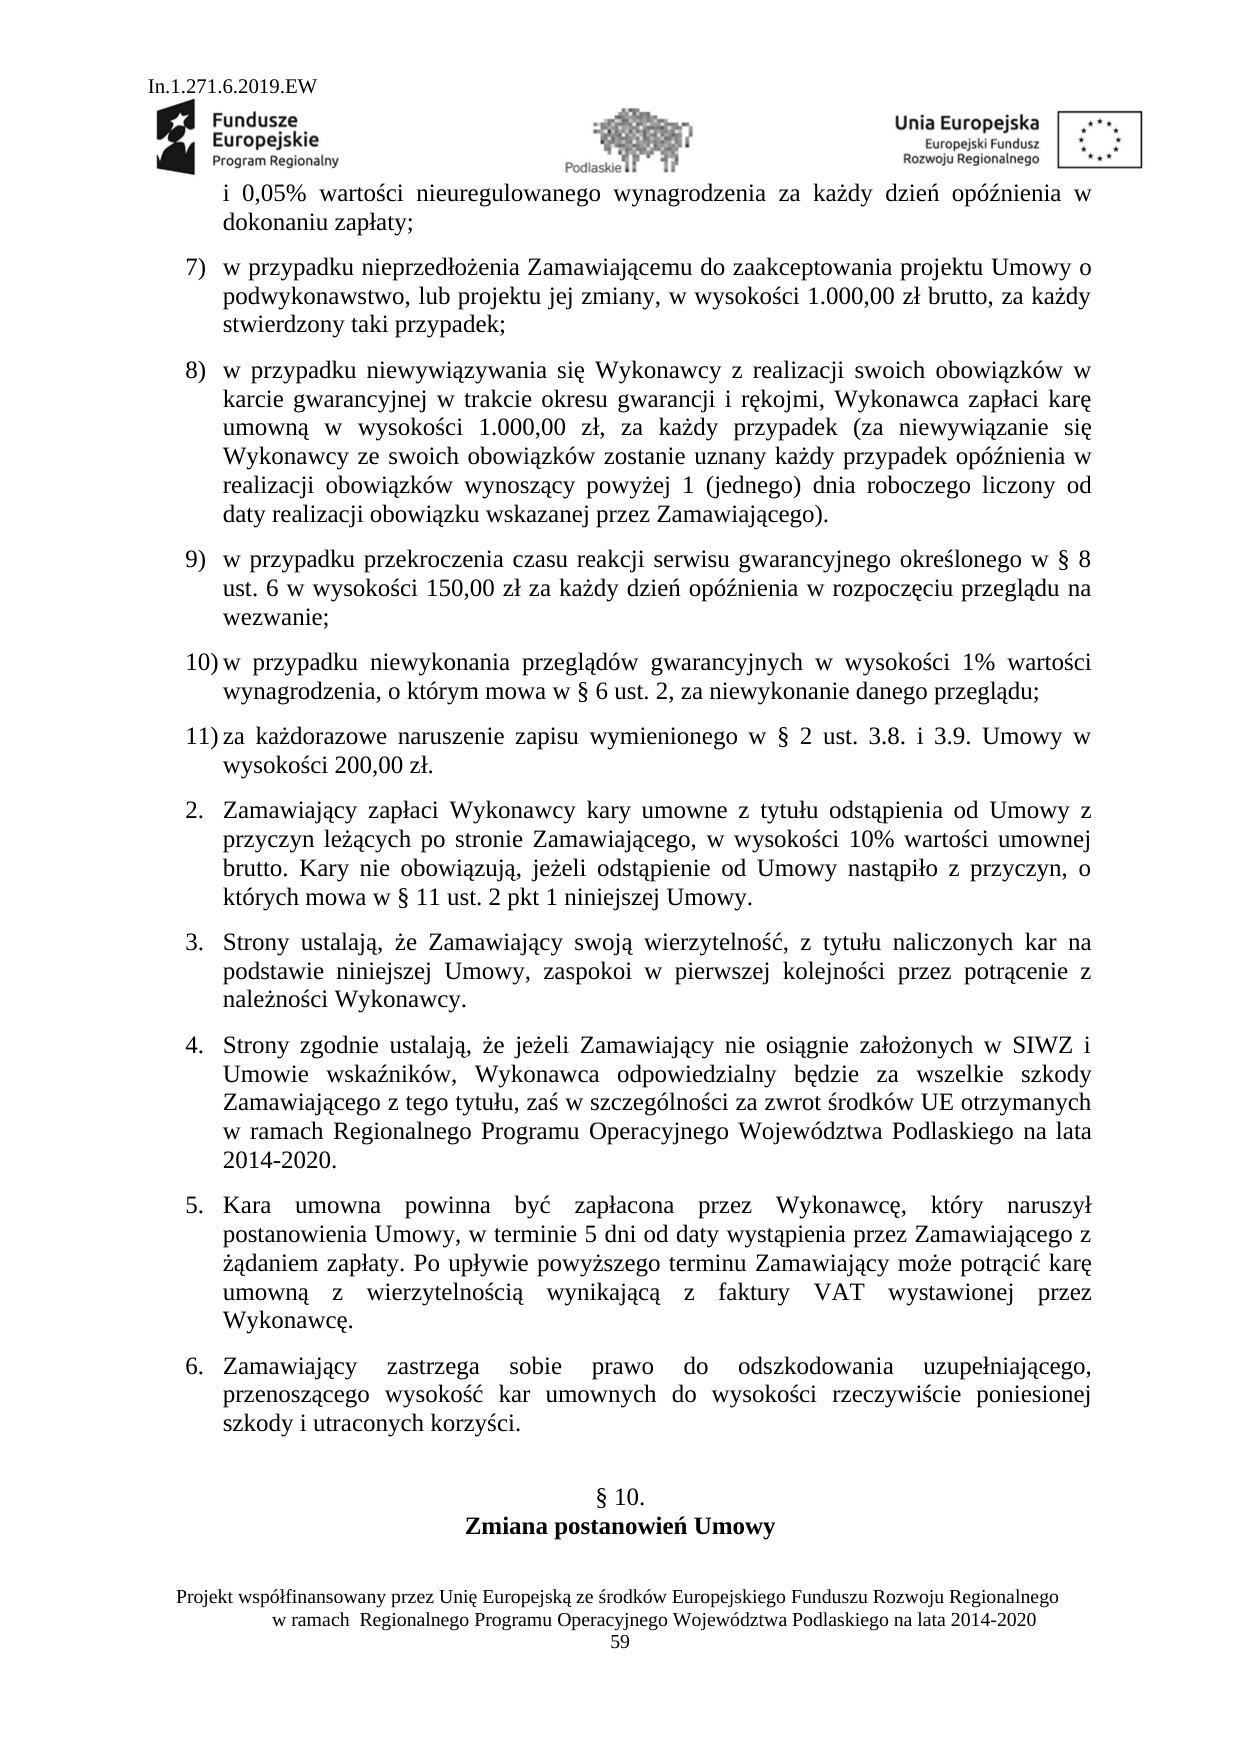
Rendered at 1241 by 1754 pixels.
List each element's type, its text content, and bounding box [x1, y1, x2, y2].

list Kara umowna powinna być zapłacona przez Wykonawcę, który naruszył postanowienia Umowy, w terminie 5 dni od daty wystąpienia przez Zamawiającego z żądaniem zapłaty. Po upływie powyższego terminu Zamawiający może potrącić karę umowną z wierzytelnością wynikającą z faktury VAT wystawionej przez Wykonawcę. [185, 1190, 1092, 1334]
list za każdorazowe naruszenie zapisu wymienionego w § 2 ust. 3.8. i 3.9. Umowy w wysokości 200,00 zł. [185, 721, 1092, 779]
list Strony zgodnie ustalają, że jeżeli Zamawiający nie osiągnie założonych w SIWZ i Umowie wskaźników, Wykonawca odpowiedzialny będzie za wszelkie szkody Zamawiającego z tego tytułu, zaś w szczególności za zwrot środków UE otrzymanych w ramach Regionalnego Programu Operacyjnego Województwa Podlaskiego na lata 2014-2020. [185, 1030, 1092, 1174]
list i 0,05% wartości nieuregulowanego wynagrodzenia za każdy dzień opóźnienia w dokonaniu zapłaty; [185, 178, 1092, 235]
list Strony ustalają, że Zamawiający swoją wierzytelność, z tytułu naliczonych kar na podstawie niniejszej Umowy, zaspokoi w pierwszej kolejności przez potrącenie z należności Wykonawcy. [185, 927, 1092, 1013]
list Zamawiający zastrzega sobie prawo do odszkodowania uzupełniającego, przenoszącego wysokość kar umownych do wysokości rzeczywiście poniesionej szkody i utraconych korzyści. [185, 1351, 1092, 1437]
list w przypadku niewykonania przeglądów gwarancyjnych w wysokości 1% wartości wynagrodzenia, o którym mowa w § 6 ust. 2, za niewykonanie danego przeglądu; [185, 647, 1092, 704]
list w przypadku nieprzedłożenia Zamawiającemu do zaakceptowania projektu Umowy o podwykonawstwo, lub projektu jej zmiany, w wysokości 1.000,00 zł brutto, za każdy stwierdzony taki przypadek; [185, 252, 1092, 338]
list w przypadku niewywiązywania się Wykonawcy z realizacji swoich obowiązków w karcie gwarancyjnej w trakcie okresu gwarancji i rękojmi, Wykonawca zapłaci karę umowną w wysokości 1.000,00 zł, za każdy przypadek (za niewywiązanie się Wykonawcy ze swoich obowiązków zostanie uznany każdy przypadek opóźnienia w realizacji obowiązków wynoszący powyżej 1 (jednego) dnia roboczego liczony od daty realizacji obowiązku wskazanej przez Zamawiającego). [185, 355, 1092, 527]
list Zamawiający zapłaci Wykonawcy kary umowne z tytułu odstąpienia od Umowy z przyczyn leżących po stronie Zamawiającego, w wysokości 10% wartości umownej brutto. Kary nie obowiązują, jeżeli odstąpienie od Umowy nastąpiło z przyczyn, o których mowa w § 11 ust. 2 pkt 1 niniejszej Umowy. [185, 795, 1092, 910]
text Zmiana postanowień Umowy [148, 1511, 1092, 1540]
list w przypadku przekroczenia czasu reakcji serwisu gwarancyjnego określonego w § 8 ust. 6 w wysokości 150,00 zł za każdy dzień opóźnienia w rozpoczęciu przeglądu na wezwanie; [185, 544, 1092, 630]
text § 10. [148, 1482, 1092, 1511]
